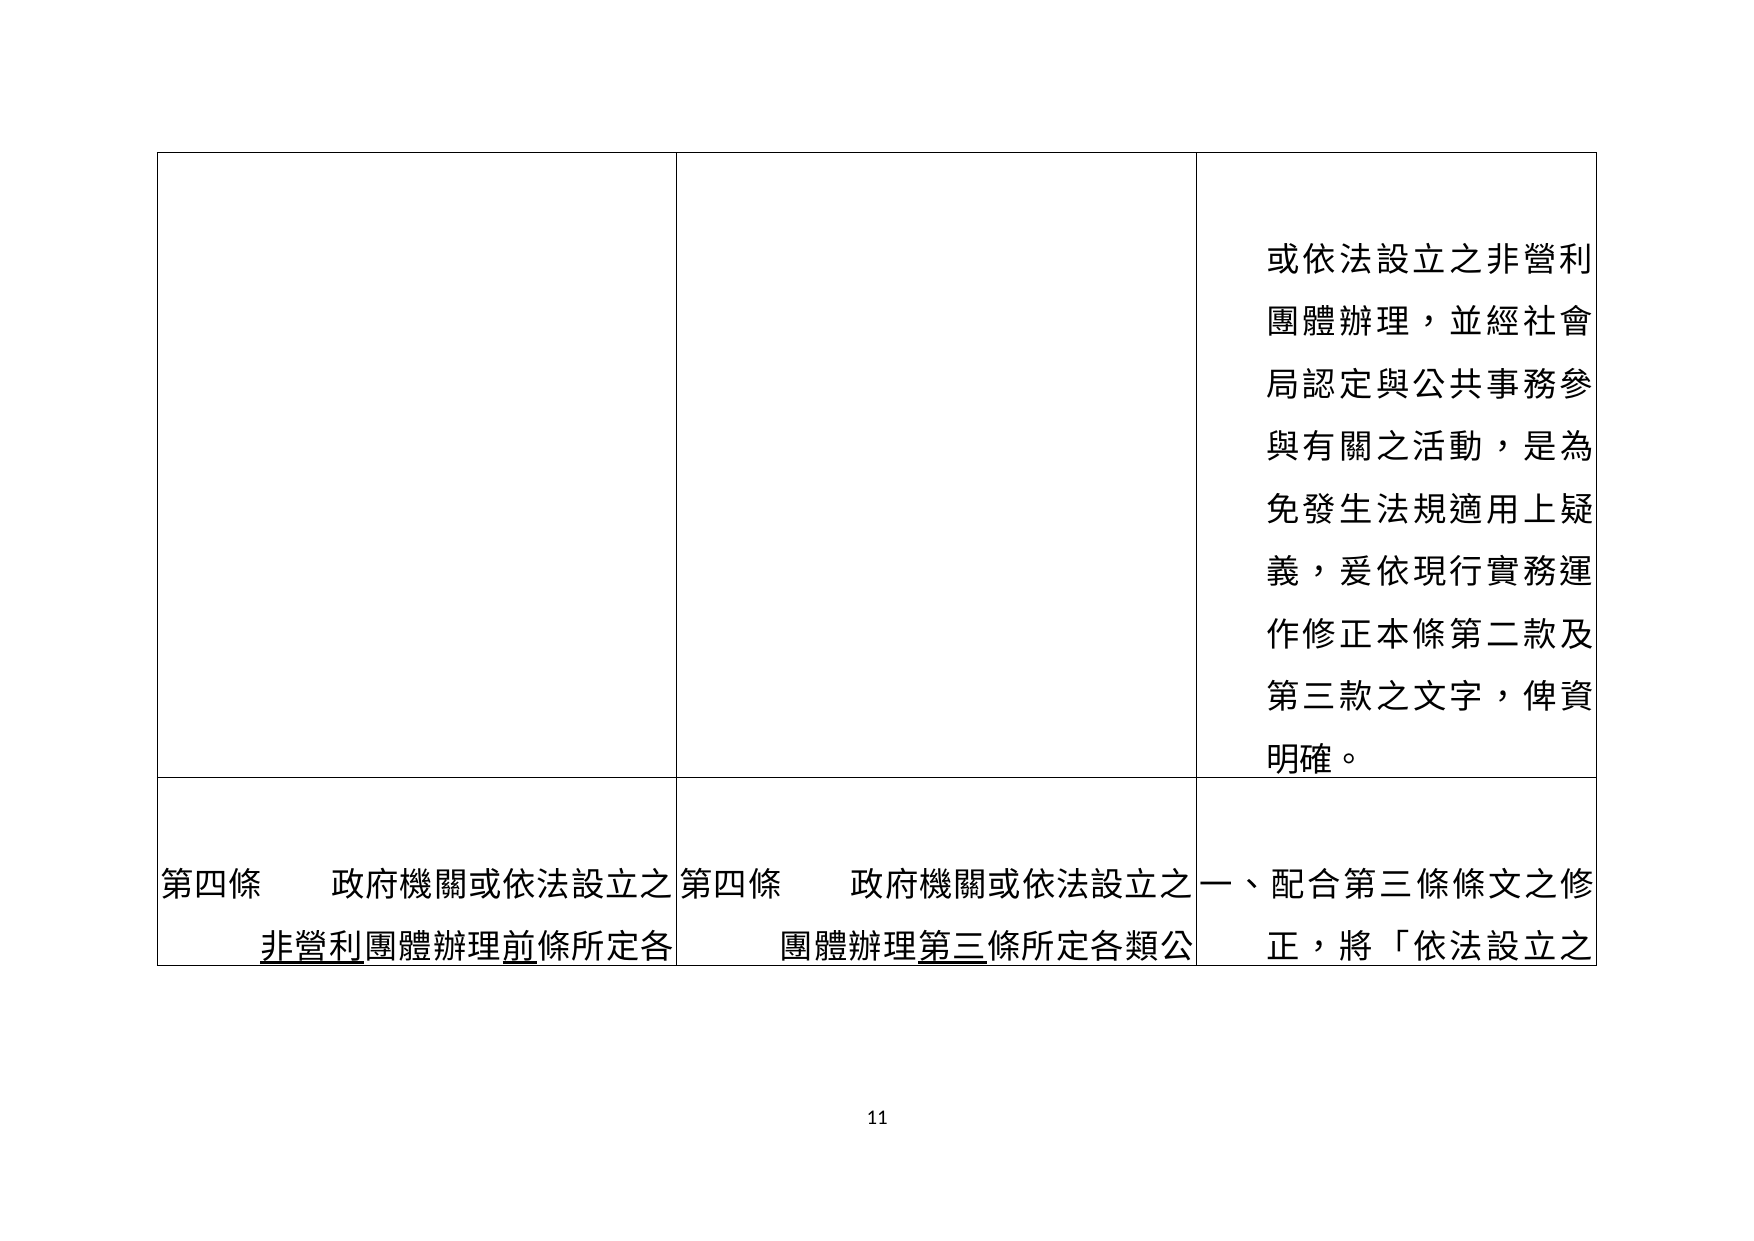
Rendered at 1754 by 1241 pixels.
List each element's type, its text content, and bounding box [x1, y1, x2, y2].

table_cell [677, 153, 1196, 777]
table_cell [158, 153, 676, 777]
table_cell 第四條 政府機關或依法設立之團體辦理第三條所定各類公 [677, 778, 1196, 965]
table_cell 一、配合第三條條文之修正，將「依法設立之 [1197, 778, 1596, 965]
table_cell 第四條 政府機關或依法設立之非營利團體辦理前條所定各 [158, 778, 676, 965]
table_cell 或依法設立之非營利團體辦理，並經社會局認定與公共事務參與有關之活動，是為免發生法規適用上疑義，爰依現行實務運作修正本條第二款及第三款之文字，俾資明確。 [1197, 153, 1596, 777]
